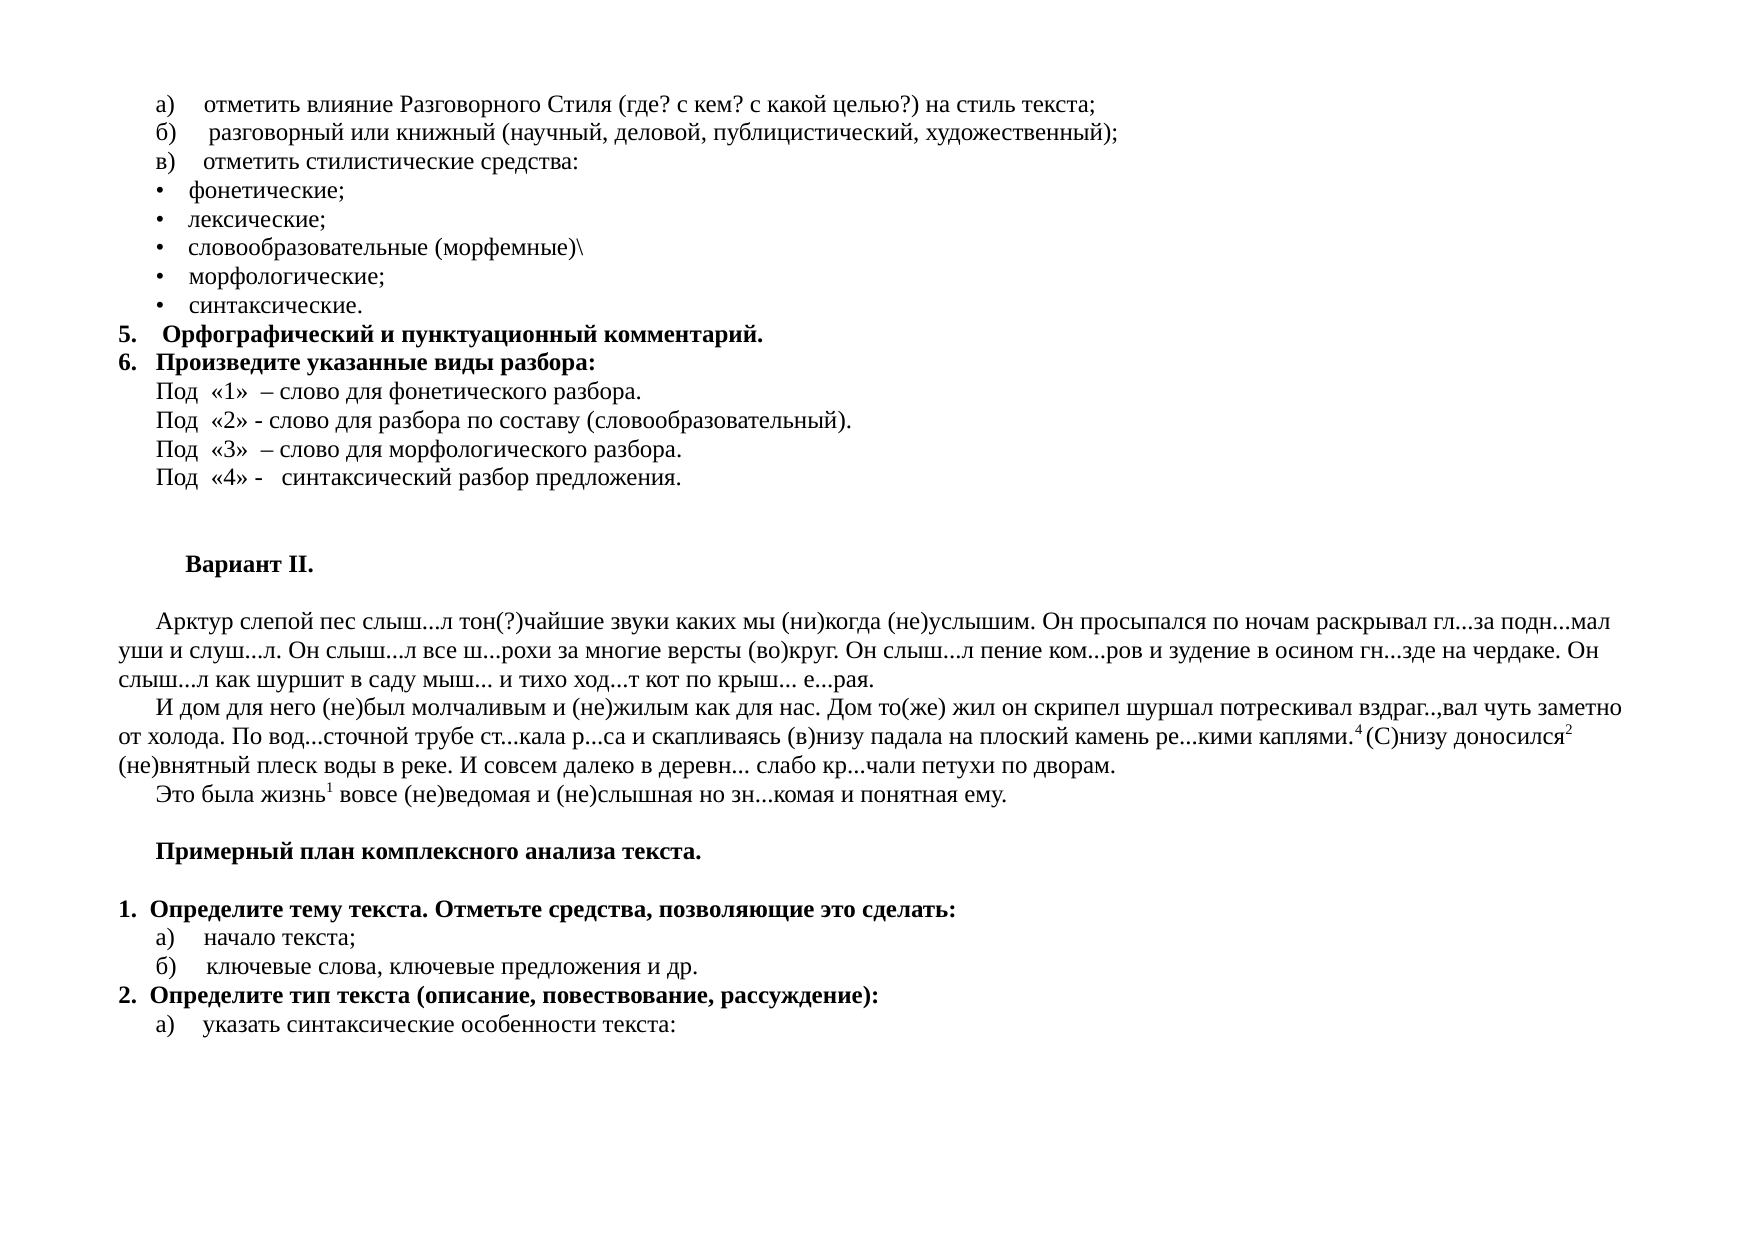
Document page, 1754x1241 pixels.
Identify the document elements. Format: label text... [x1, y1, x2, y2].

text б) разговорный или книжный (научный, деловой, публицистический, художественный); [118, 117, 1636, 146]
list Под «2» - слово для разбора по составу (словообразовательный). [156, 405, 1636, 434]
text 2. Определите тип текста (описание, повествование, рассуждение): [118, 980, 1636, 1009]
text Примерный план комплексного анализа текста. [118, 836, 1636, 865]
list Под «1» – слово для фонетического разбора. [156, 376, 1636, 405]
text • морфологические; [118, 261, 1636, 290]
text Арктур слепой пес слыш...л тон(?)чайшие звуки каких мы (ни)когда (не)услышим. Он просыпался по ночам раскрывал гл...за подн...мал уши и слуш...л. Он слыш...л все ш...рохи за многие версты (во)круг. Он слыш...л пение ком...ров и зудение в осином гн...зде на чердаке. Он слыш...л как шуршит в саду мыш... и тихо ход...т кот по крыш... е...рая. [118, 606, 1636, 692]
text Это была жизнь1 вовсе (не)ведомая и (не)слышная но зн...комая и понятная ему. [118, 779, 1636, 807]
list Под «3» – слово для морфологического разбора. [156, 434, 1636, 462]
list Произведите указанные виды разбора: [118, 347, 1636, 376]
text б) ключевые слова, ключевые предложения и др. [118, 951, 1636, 980]
text 1. Определите тему текста. Отметьте средства, позволяющие это сделать: [118, 894, 1636, 922]
text • словообразовательные (морфемные)\ [118, 232, 1636, 261]
text а) указать синтаксические особенности текста: [118, 1009, 1636, 1037]
text в) отметить стилистические средства: [118, 146, 1636, 175]
text • фонетические; [118, 175, 1636, 204]
list Вариант II. [185, 549, 1636, 577]
text • синтаксические. [118, 290, 1636, 319]
list Под «4» - синтаксический разбор предложения. [156, 462, 1636, 491]
text И дом для него (не)был молчаливым и (не)жилым как для нас. Дом то(же) жил он скрипел шуршал потрескивал вздраг..,вал чуть заметно от холода. По вод...сточной трубе ст...кала р...са и скапливаясь (в)низу падала на плоский камень ре...кими каплями.4 (С)низу доносился2 (не)внятный плеск воды в реке. И совсем далеко в деревн... слабо кр...чали петухи по дворам. [118, 692, 1636, 779]
text • лексические; [118, 204, 1636, 232]
text а) отметить влияние Разговорного Стиля (где? с кем? с какой целью?) на стиль текста; [118, 89, 1636, 117]
list Орфографический и пунктуационный комментарий. [118, 319, 1636, 347]
text а) начало текста; [118, 922, 1636, 951]
